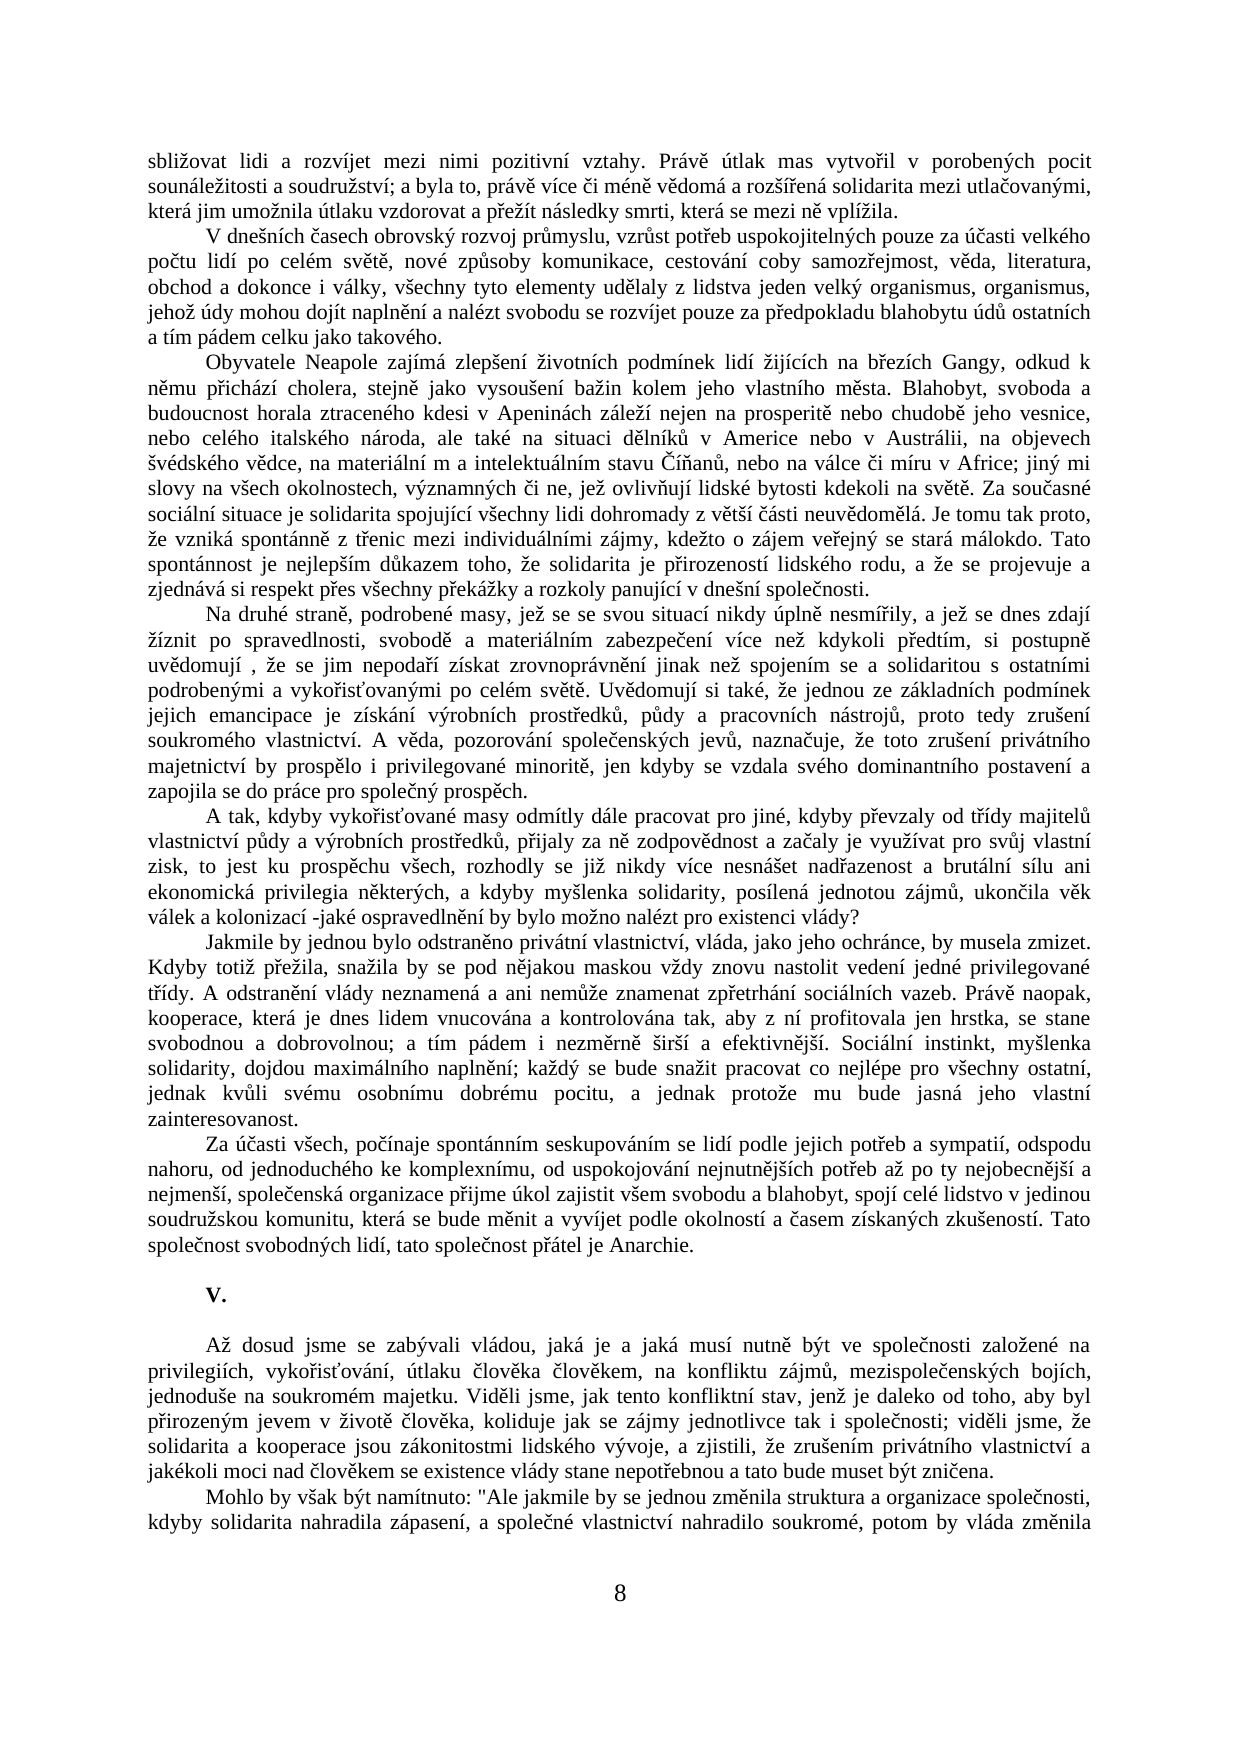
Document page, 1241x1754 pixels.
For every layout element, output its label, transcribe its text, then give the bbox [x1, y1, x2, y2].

text A tak, kdyby vykořisťované masy odmítly dále pracovat pro jiné, kdyby převzaly od třídy majitelů vlastnictví půdy a výrobních prostředků, přijaly za ně zodpovědnost a začaly je využívat pro svůj vlastní zisk, to jest ku prospěchu všech, rozhodly se již nikdy více nesnášet nadřazenost a brutální sílu ani ekonomická privilegia některých, a kdyby myšlenka solidarity, posílená jednotou zájmů, ukončila věk válek a kolonizací -jaké ospravedlnění by bylo možno nalézt pro existenci vlády? [148, 803, 1093, 929]
text Obyvatele Neapole zajímá zlepšení životních podmínek lidí žijících na březích Gangy, odkud k němu přichází cholera, stejně jako vysoušení bažin kolem jeho vlastního města. Blahobyt, svoboda a budoucnost horala ztraceného kdesi v Apeninách záleží nejen na prosperitě nebo chudobě jeho vesnice, nebo celého italského národa, ale také na situaci dělníků v Americe nebo v Austrálii, na objevech švédského vědce, na materiální m a intelektuálním stavu Číňanů, nebo na válce či míru v Africe; jiný mi slovy na všech okolnostech, významných či ne, jež ovlivňují lidské bytosti kdekoli na světě. Za současné sociální situace je solidarita spojující všechny lidi dohromady z větší části neuvědomělá. Je tomu tak proto, že vzniká spontánně z třenic mezi individuálními zájmy, kdežto o zájem veřejný se stará málokdo. Tato spontánnost je nejlepším důkazem toho, že solidarita je přirozeností lidského rodu, a že se projevuje a zjednává si respekt přes všechny překážky a rozkoly panující v dnešní společnosti. [148, 349, 1093, 601]
text Jakmile by jednou bylo odstraněno privátní vlastnictví, vláda, jako jeho ochránce, by musela zmizet. Kdyby totiž přežila, snažila by se pod nějakou maskou vždy znovu nastolit vedení jedné privilegované třídy. A odstranění vlády neznamená a ani nemůže znamenat zpřetrhání sociálních vazeb. Právě naopak, kooperace, která je dnes lidem vnucována a kontrolována tak, aby z ní profitovala jen hrstka, se stane svobodnou a dobrovolnou; a tím pádem i nezměrně širší a efektivnější. Sociální instinkt, myšlenka solidarity, dojdou maximálního naplnění; každý se bude snažit pracovat co nejlépe pro všechny ostatní, jednak kvůli svému osobnímu dobrému pocitu, a jednak protože mu bude jasná jeho vlastní zainteresovanost. [148, 929, 1093, 1131]
text Mohlo by však být namítnuto: "Ale jakmile by se jednou změnila struktura a organizace společnosti, kdyby solidarita nahradila zápasení, a společné vlastnictví nahradilo soukromé, potom by vláda změnila [148, 1484, 1093, 1534]
text Až dosud jsme se zabývali vládou, jaká je a jaká musí nutně být ve společnosti založené na privilegiích, vykořisťování, útlaku člověka člověkem, na konfliktu zájmů, mezispolečenských bojích, jednoduše na soukromém majetku. Viděli jsme, jak tento konfliktní stav, jenž je daleko od toho, aby byl přirozeným jevem v životě člověka, koliduje jak se zájmy jednotlivce tak i společnosti; viděli jsme, že solidarita a kooperace jsou zákonitostmi lidského vývoje, a zjistili, že zrušením privátního vlastnictví a jakékoli moci nad člověkem se existence vlády stane nepotřebnou a tato bude muset být zničena. [148, 1332, 1093, 1484]
text Za účasti všech, počínaje spontánním seskupováním se lidí podle jejich potřeb a sympatií, odspodu nahoru, od jednoduchého ke komplexnímu, od uspokojování nejnutnějších potřeb až po ty nejobecnější a nejmenší, společenská organizace přijme úkol zajistit všem svobodu a blahobyt, spojí celé lidstvo v jedinou soudružskou komunitu, která se bude měnit a vyvíjet podle okolností a časem získaných zkušeností. Tato společnost svobodných lidí, tato společnost přátel je Anarchie. [148, 1131, 1093, 1257]
text V dnešních časech obrovský rozvoj průmyslu, vzrůst potřeb uspokojitelných pouze za účasti velkého počtu lidí po celém světě, nové způsoby komunikace, cestování coby samozřejmost, věda, literatura, obchod a dokonce i války, všechny tyto elementy udělaly z lidstva jeden velký organismus, organismus, jehož údy mohou dojít naplnění a nalézt svobodu se rozvíjet pouze za předpokladu blahobytu údů ostatních a tím pádem celku jako takového. [148, 223, 1093, 349]
text V. [148, 1282, 1093, 1307]
text sbližovat lidi a rozvíjet mezi nimi pozitivní vztahy. Právě útlak mas vytvořil v porobených pocit sounáležitosti a soudružství; a byla to, právě více či méně vědomá a rozšířená solidarita mezi utlačovanými, která jim umožnila útlaku vzdorovat a přežít následky smrti, která se mezi ně vplížila. [148, 148, 1093, 223]
text Na druhé straně, podrobené masy, jež se se svou situací nikdy úplně nesmířily, a jež se dnes zdají žíznit po spravedlnosti, svobodě a materiálním zabezpečení více než kdykoli předtím, si postupně uvědomují , že se jim nepodaří získat zrovnoprávnění jinak než spojením se a solidaritou s ostatními podrobenými a vykořisťovanými po celém světě. Uvědomují si také, že jednou ze základních podmínek jejich emancipace je získání výrobních prostředků, půdy a pracovních nástrojů, proto tedy zrušení soukromého vlastnictví. A věda, pozorování společenských jevů, naznačuje, že toto zrušení privátního majetnictví by prospělo i privilegované minoritě, jen kdyby se vzdala svého dominantního postavení a zapojila se do práce pro společný prospěch. [148, 601, 1093, 803]
